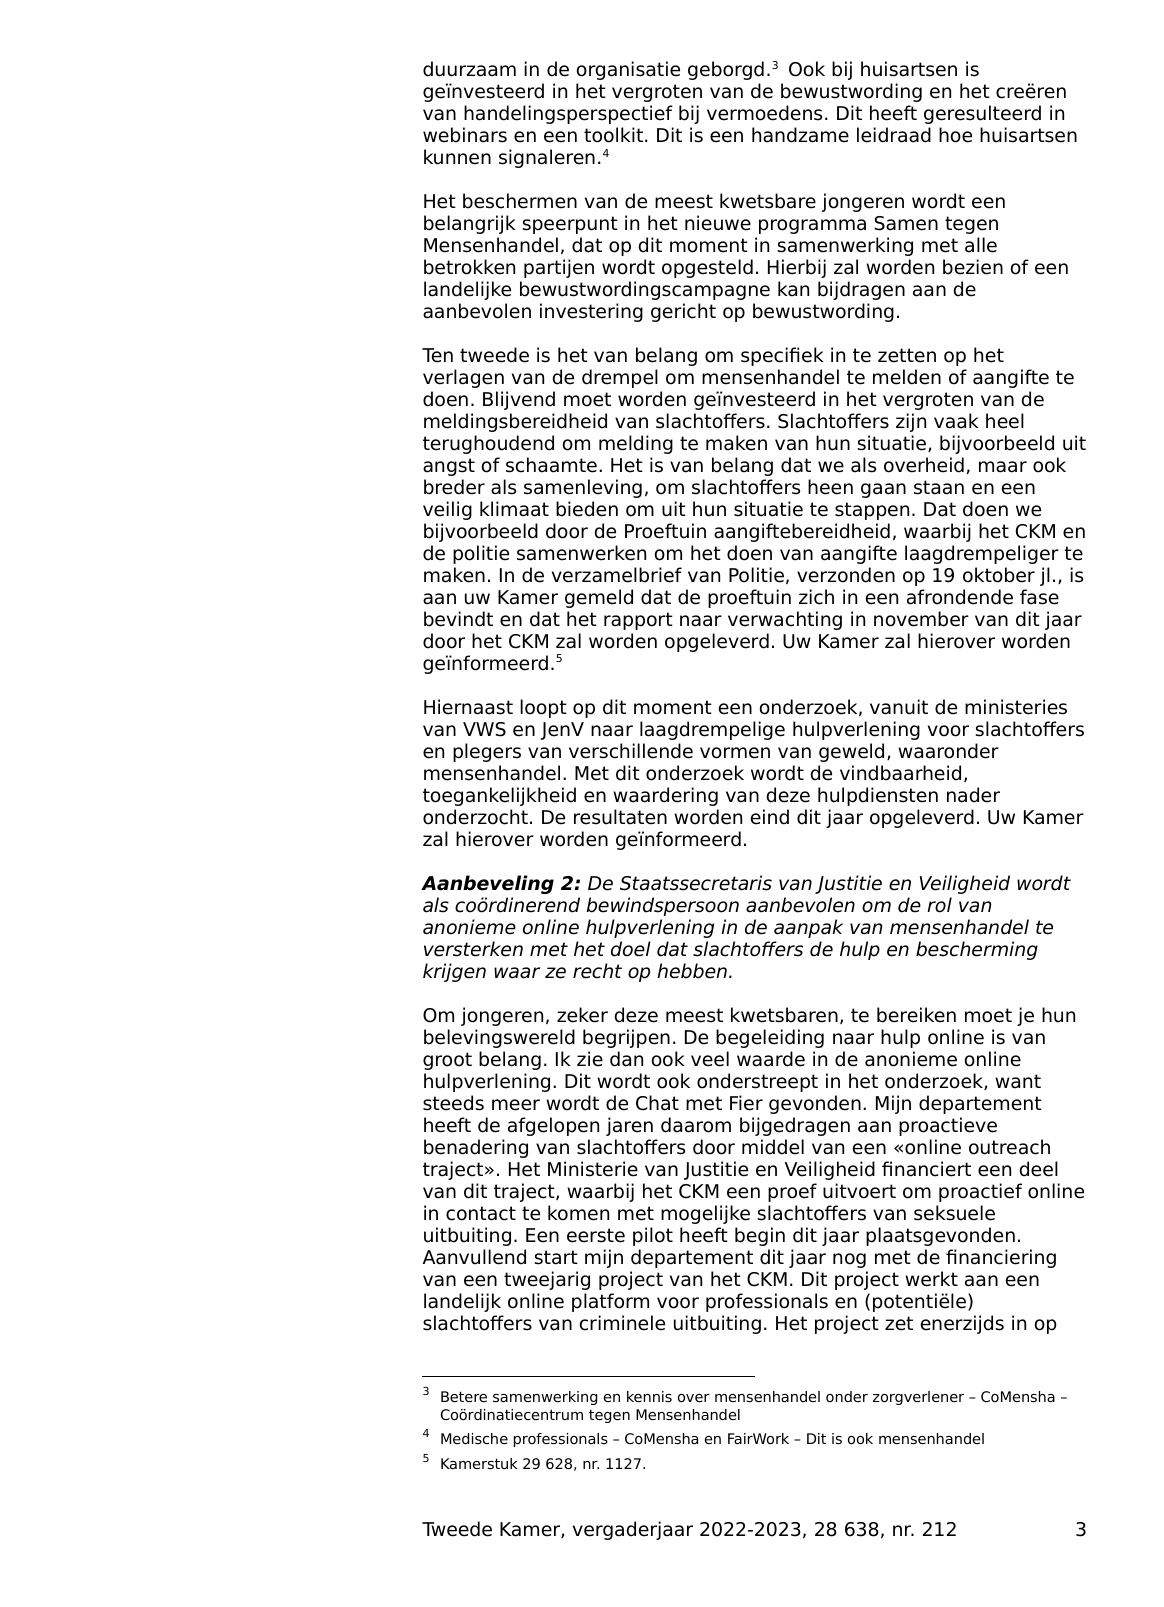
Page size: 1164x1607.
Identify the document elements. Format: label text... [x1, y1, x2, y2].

text Hiernaast loopt op dit moment een onderzoek, vanuit de ministeries van VWS en JenV naar laagdrempelige hulpverlening voor slachtoffers en plegers van verschillende vormen van geweld, waaronder mensenhandel. Met dit onderzoek wordt de vindbaarheid, toegankelijkheid en waardering van deze hulpdiensten nader onderzocht. De resultaten worden eind dit jaar opgeleverd. Uw Kamer zal hierover worden geïnformeerd. [422, 697, 1087, 851]
text Het beschermen van de meest kwetsbare jongeren wordt een belangrijk speerpunt in het nieuwe programma Samen tegen Mensenhandel, dat op dit moment in samenwerking met alle betrokken partijen wordt opgesteld. Hierbij zal worden bezien of een landelijke bewustwordingscampagne kan bijdragen aan de aanbevolen investering gericht op bewustwording. [422, 191, 1087, 323]
text Aanbeveling 2: De Staatssecretaris van Justitie en Veiligheid wordt als coördinerend bewindspersoon aanbevolen om de rol van anonieme online hulpverlening in de aanpak van mensenhandel te versterken met het doel dat slachtoffers de hulp en bescherming krijgen waar ze recht op hebben. [422, 873, 1087, 983]
text Kamerstuk 29 628, nr. 1127. [422, 1452, 1087, 1474]
text duurzaam in de organisatie geborgd. Ook bij huisartsen is geïnvesteerd in het vergroten van de bewustwording en het creëren van handelingsperspectief bij vermoedens. Dit heeft geresulteerd in webinars en een toolkit. Dit is een handzame leidraad hoe huisartsen kunnen signaleren. [422, 59, 1087, 169]
text Medische professionals – CoMensha en FairWork – Dit is ook mensenhandel [422, 1427, 1087, 1449]
text Ten tweede is het van belang om specifiek in te zetten op het verlagen van de drempel om mensenhandel te melden of aangifte te doen. Blijvend moet worden geïnvesteerd in het vergroten van de meldingsbereidheid van slachtoffers. Slachtoffers zijn vaak heel terughoudend om melding te maken van hun situatie, bijvoorbeeld uit angst of schaamte. Het is van belang dat we als overheid, maar ook breder als samenleving, om slachtoffers heen gaan staan en een veilig klimaat bieden om uit hun situatie te stappen. Dat doen we bijvoorbeeld door de Proeftuin aangiftebereidheid, waarbij het CKM en de politie samenwerken om het doen van aangifte laagdrempeliger te maken. In de verzamelbrief van Politie, verzonden op 19 oktober jl., is aan uw Kamer gemeld dat de proeftuin zich in een afrondende fase bevindt en dat het rapport naar verwachting in november van dit jaar door het CKM zal worden opgeleverd. Uw Kamer zal hierover worden geïnformeerd. [422, 345, 1087, 675]
text Om jongeren, zeker deze meest kwetsbaren, te bereiken moet je hun belevingswereld begrijpen. De begeleiding naar hulp online is van groot belang. Ik zie dan ook veel waarde in de anonieme online hulpverlening. Dit wordt ook onderstreept in het onderzoek, want steeds meer wordt de Chat met Fier gevonden. Mijn departement heeft de afgelopen jaren daarom bijgedragen aan proactieve benadering van slachtoffers door middel van een «online outreach traject». Het Ministerie van Justitie en Veiligheid financiert een deel van dit traject, waarbij het CKM een proef uitvoert om proactief online in contact te komen met mogelijke slachtoffers van seksuele uitbuiting. Een eerste pilot heeft begin dit jaar plaatsgevonden. Aanvullend start mijn departement dit jaar nog met de financiering van een tweejarig project van het CKM. Dit project werkt aan een landelijk online platform voor professionals en (potentiële) slachtoffers van criminele uitbuiting. Het project zet enerzijds in op [422, 1005, 1087, 1335]
text Betere samenwerking en kennis over mensenhandel onder zorgverlener – CoMensha – Coördinatiecentrum tegen Mensenhandel [422, 1385, 1087, 1424]
